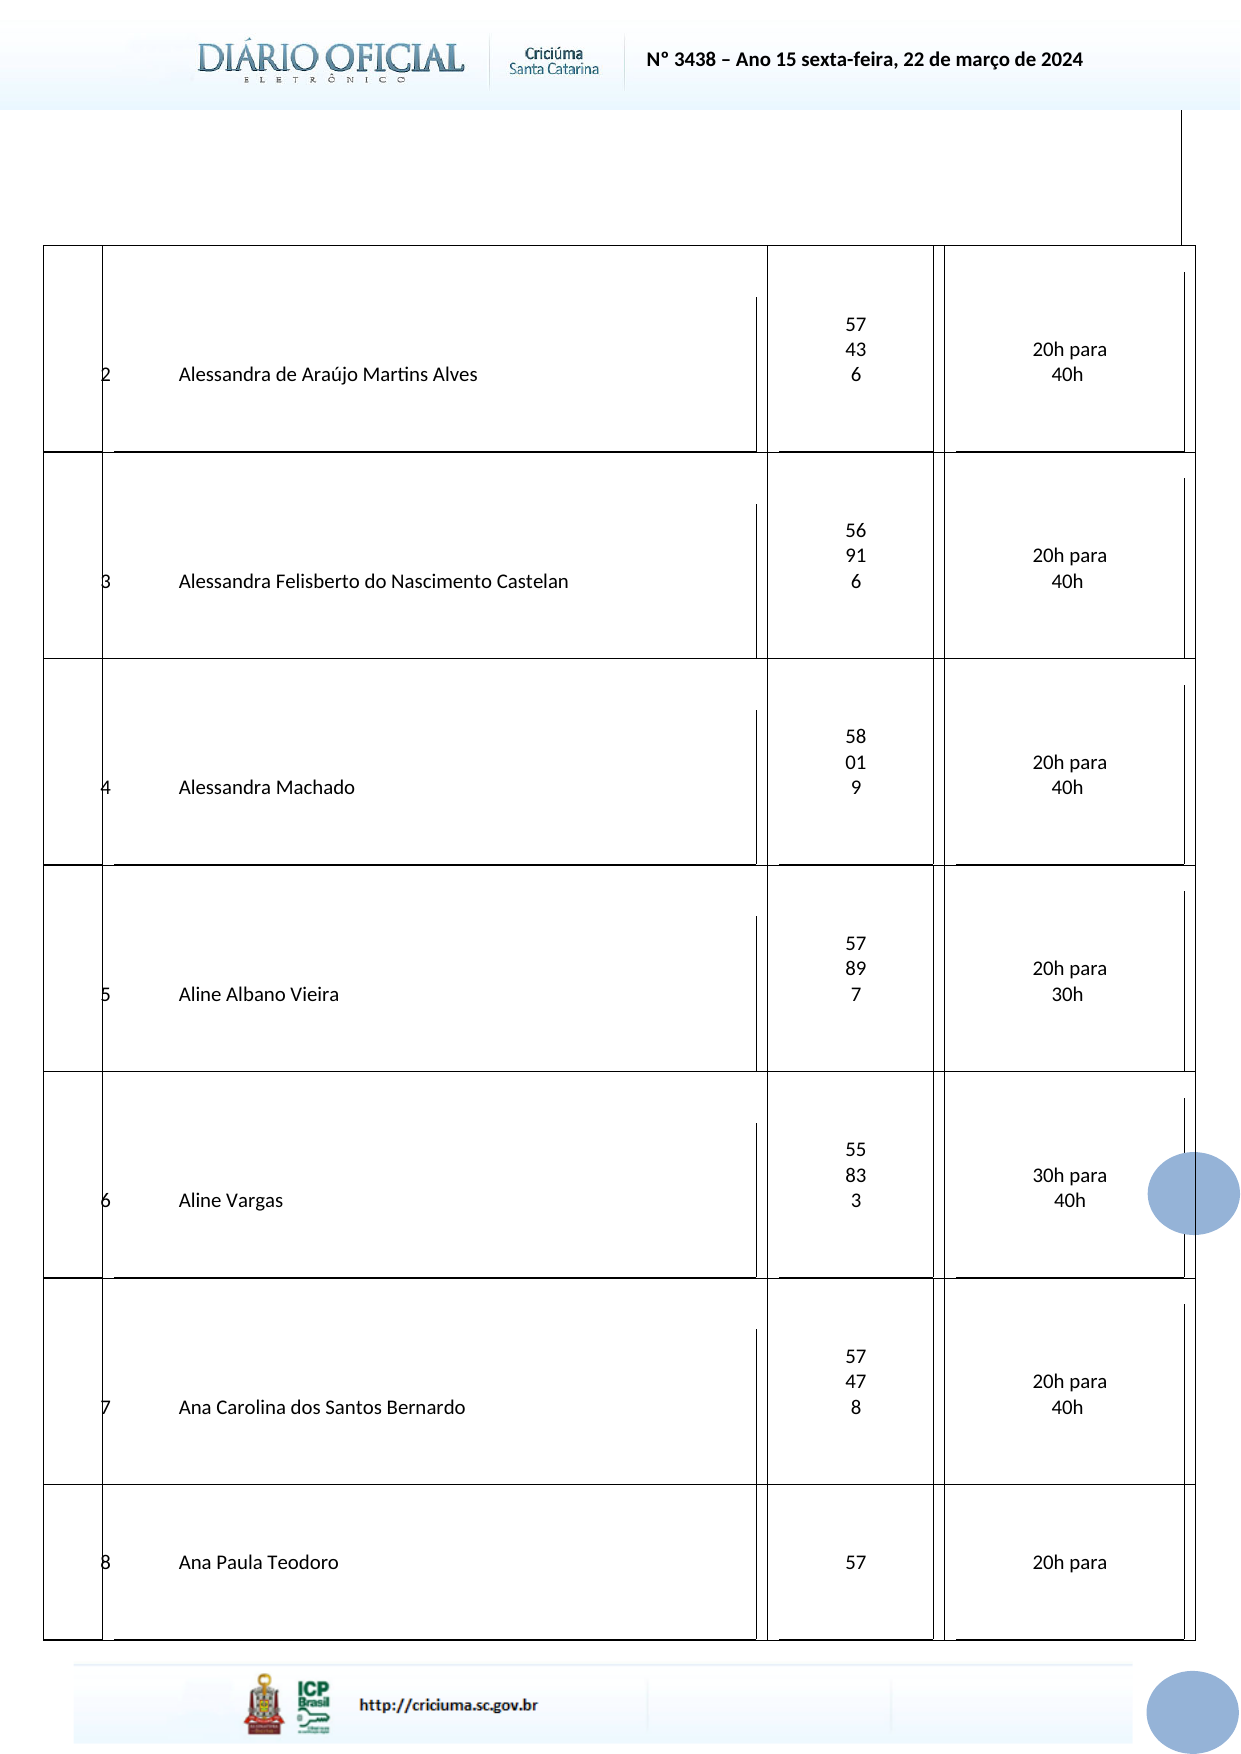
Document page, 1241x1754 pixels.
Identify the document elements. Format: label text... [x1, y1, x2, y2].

table_cell 20h para 30h [945, 866, 1195, 1071]
table_cell 56916 [768, 453, 933, 658]
table_cell Ana Paula Teodoro [103, 1485, 756, 1639]
table_cell [934, 1279, 944, 1484]
table_cell Ana Carolina dos Santos Bernardo [103, 1279, 767, 1484]
table_cell 20h para [945, 1485, 1184, 1639]
table_cell 20h para 40h [945, 453, 1195, 658]
table_cell 58019 [768, 659, 933, 864]
table_cell 5 [44, 866, 102, 1071]
table_cell 55833 [768, 1072, 933, 1277]
table_cell 8 [44, 1485, 102, 1639]
table_cell 20h para 40h [945, 246, 1195, 452]
table_cell 4 [44, 659, 102, 864]
table_cell [757, 1485, 767, 1639]
table_cell [934, 246, 944, 452]
table_cell 6 [44, 1072, 102, 1277]
table_cell 57897 [768, 866, 933, 1071]
table_cell 30h para 40h [945, 1072, 1195, 1277]
table_cell [934, 453, 944, 658]
table_cell 20h para 40h [945, 1279, 1195, 1484]
table_cell 7 [44, 1279, 102, 1484]
table_cell 57 [768, 1485, 933, 1639]
table_cell [1185, 1485, 1195, 1639]
table_cell [934, 866, 944, 1071]
table_cell Alessandra Felisberto do Nascimento Castelan [103, 453, 767, 658]
table_cell 2 [44, 246, 102, 451]
table_cell Aline Vargas [103, 1072, 767, 1277]
table_cell 57436 [768, 246, 933, 452]
table_cell 57478 [768, 1279, 933, 1484]
table_cell [934, 659, 944, 864]
table_cell [934, 1072, 944, 1277]
table_cell Alessandra de Araújo Martins Alves [103, 246, 767, 452]
table_cell 3 [44, 453, 102, 658]
table_cell Alessandra Machado [103, 659, 767, 864]
table_cell Aline Albano Vieira [103, 866, 767, 1071]
table_cell 20h para 40h [945, 659, 1195, 864]
table_cell [934, 1485, 944, 1639]
